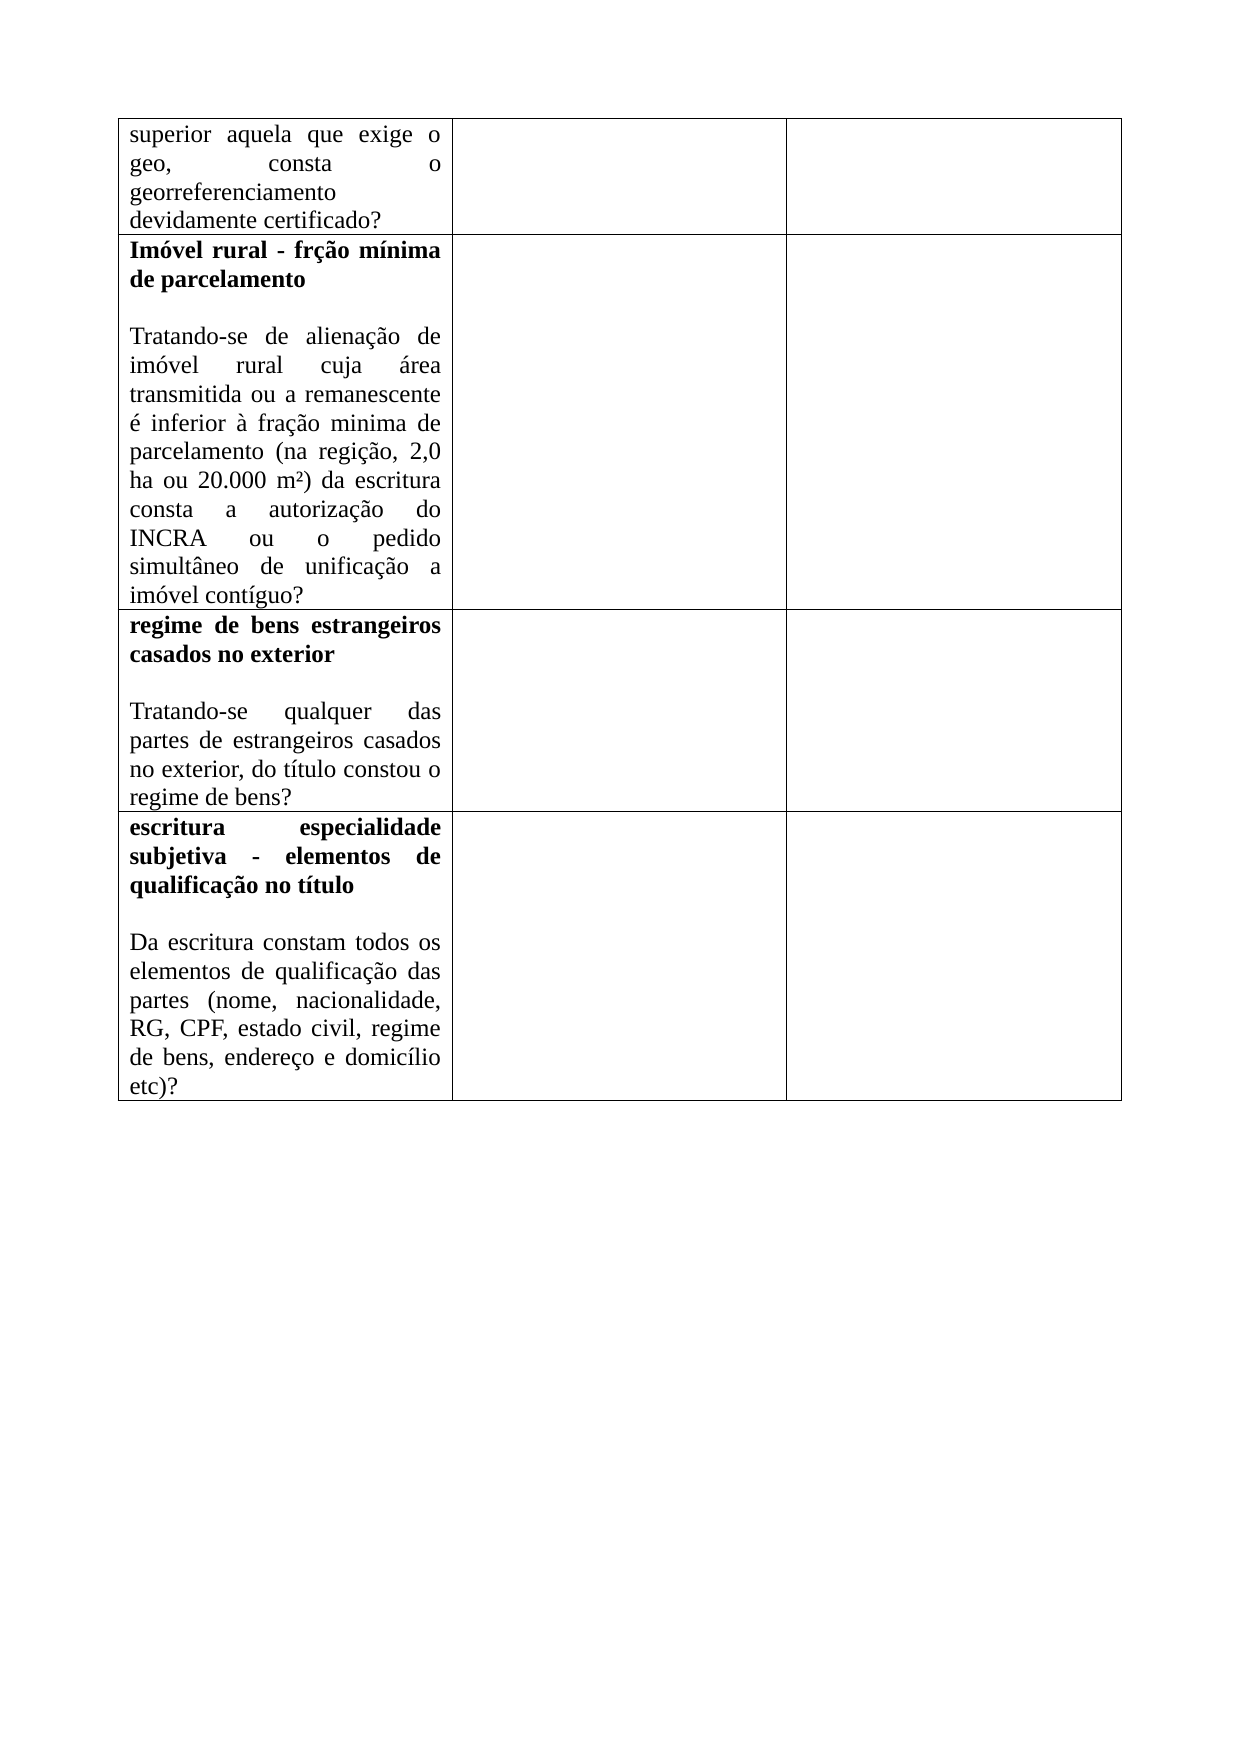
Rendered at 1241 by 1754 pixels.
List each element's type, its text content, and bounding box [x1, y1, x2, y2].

table_cell [787, 119, 1121, 234]
table_cell [787, 235, 1121, 609]
table_cell Imóvel rural - frção mínima de parcelamento Tratando-se de alienação de imóvel rural cuja área transmitida ou a remanescente é inferior à fração minima de parcelamento (na regição, 2,0 ha ou 20.000 m²) da escritura consta a autorização do INCRA ou o pedido simultâneo de unificação a imóvel contíguo? [119, 235, 452, 609]
table_cell [453, 812, 786, 1100]
table_cell [787, 610, 1121, 811]
table_cell escritura especialidade subjetiva - elementos de qualificação no título Da escritura constam todos os elementos de qualificação das partes (nome, nacionalidade, RG, CPF, estado civil, regime de bens, endereço e domicílio etc)? [119, 812, 452, 1100]
table_cell regime de bens estrangeiros casados no exterior Tratando-se qualquer das partes de estrangeiros casados no exterior, do título constou o regime de bens? [119, 610, 452, 811]
table_cell [453, 610, 786, 811]
table_cell [453, 235, 786, 609]
table_cell [453, 119, 786, 234]
table_cell [787, 812, 1121, 1100]
table_cell superior aquela que exige o geo, consta o georreferenciamento devidamente certificado? [119, 119, 452, 234]
